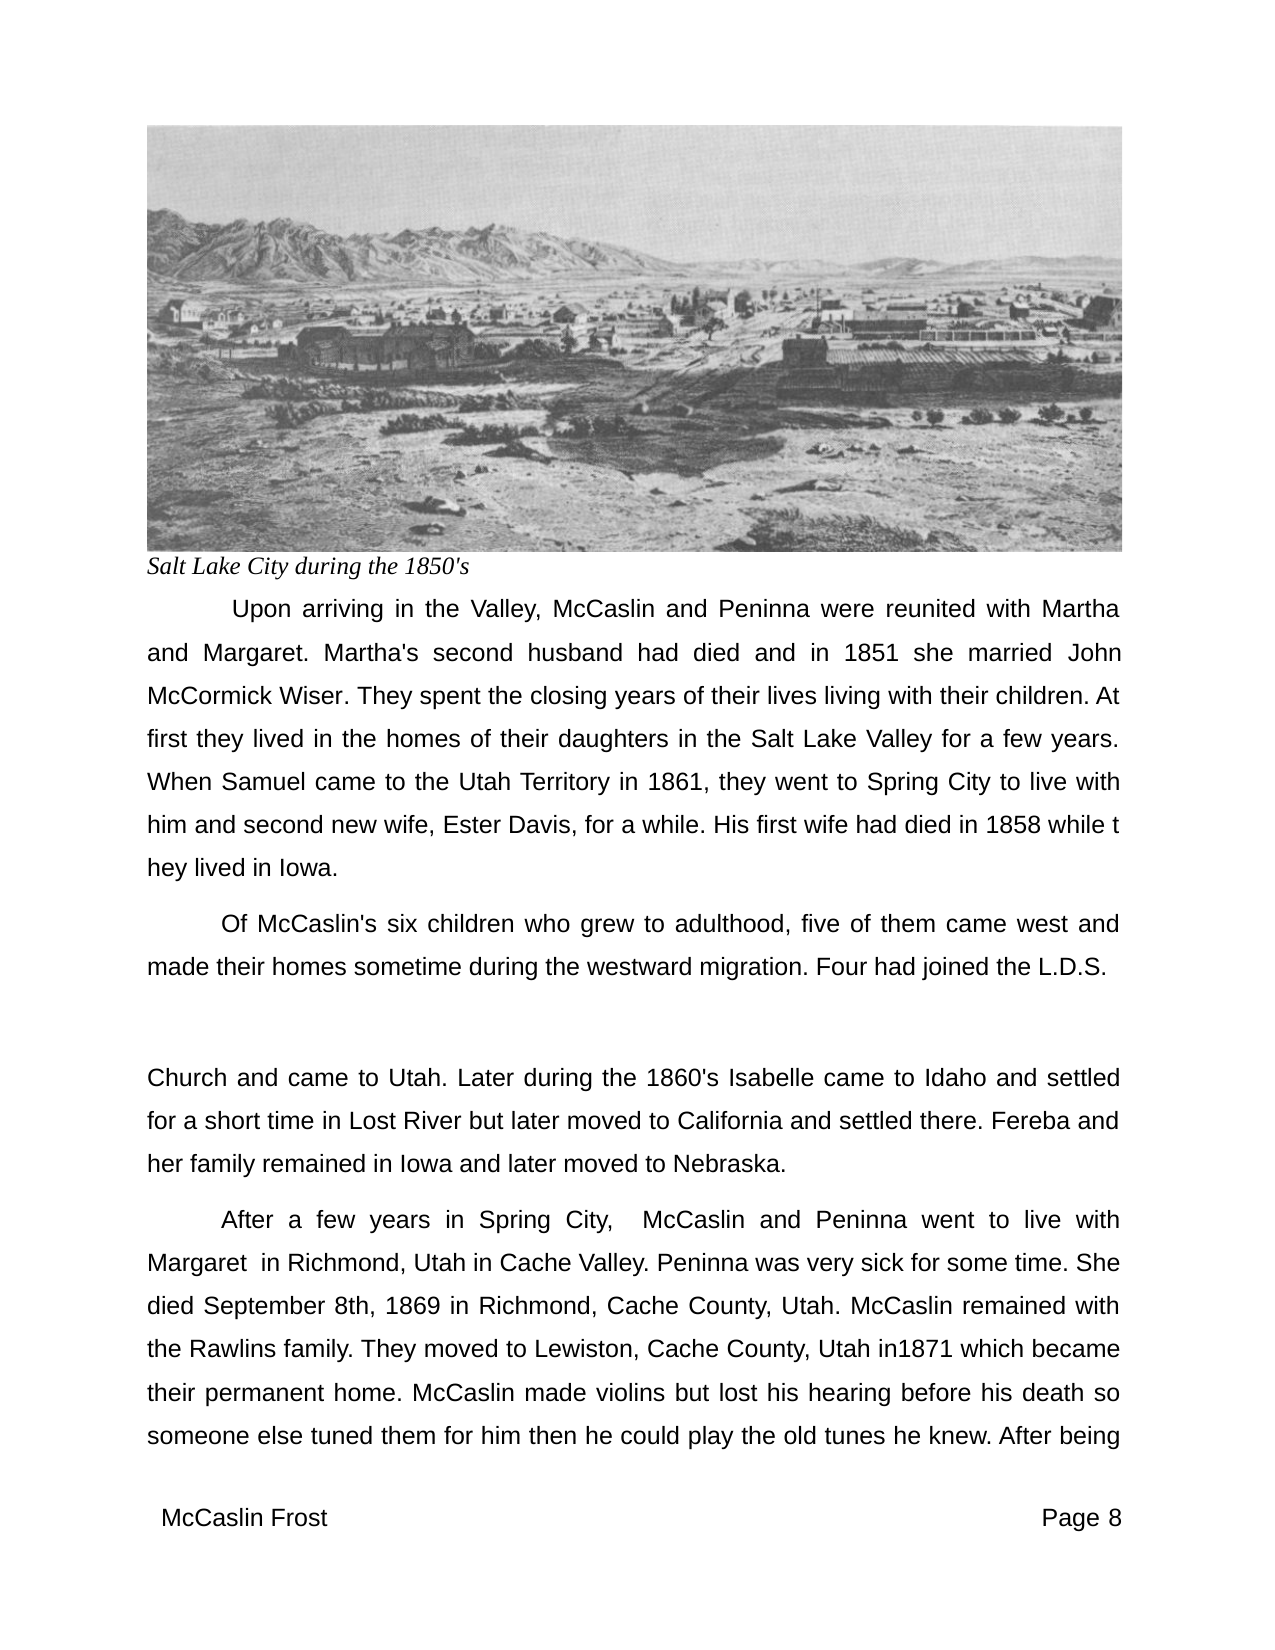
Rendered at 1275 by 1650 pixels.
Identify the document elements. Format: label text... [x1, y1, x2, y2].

text [147, 113, 1122, 125]
text Of McCaslin's six children who grew to adulthood, five of them came west and made their homes sometime during the westward migration. Four had joined the L.D.S. [147, 909, 1122, 981]
text Upon arriving in the Valley, McCaslin and Peninna were reunited with Martha and Margaret. Martha's second husband had died and in 1851 she married John McCormick Wiser. They spent the closing years of their lives living with their children. At first they lived in the homes of their daughters in the Salt Lake Valley for a few years. When Samuel came to the Utah Territory in 1861, they went to Spring City to live with him and second new wife, Ester Davis, for a while. His first wife had died in 1858 while t hey lived in Iowa. [147, 580, 1122, 882]
text After a few years in Spring City, McCaslin and Peninna went to live with Margaret in Richmond, Utah in Cache Valley. Peninna was very sick for some time. She died September 8th, 1869 in Richmond, Cache County, Utah. McCaslin remained with the Rawlins family. They moved to Lewiston, Cache County, Utah in1871 which became their permanent home. McCaslin made violins but lost his hearing before his death so someone else tuned them for him then he could play the old tunes he knew. After being [147, 1205, 1122, 1449]
text Salt Lake City during the 1850's [147, 552, 1122, 580]
picture [147, 125, 1123, 552]
text Church and came to Utah. Later during the 1860's Isabelle came to Idaho and settled for a short time in Lost River but later moved to California and settled there. Fereba and her family remained in Iowa and later moved to Nebraska. [147, 1063, 1122, 1178]
